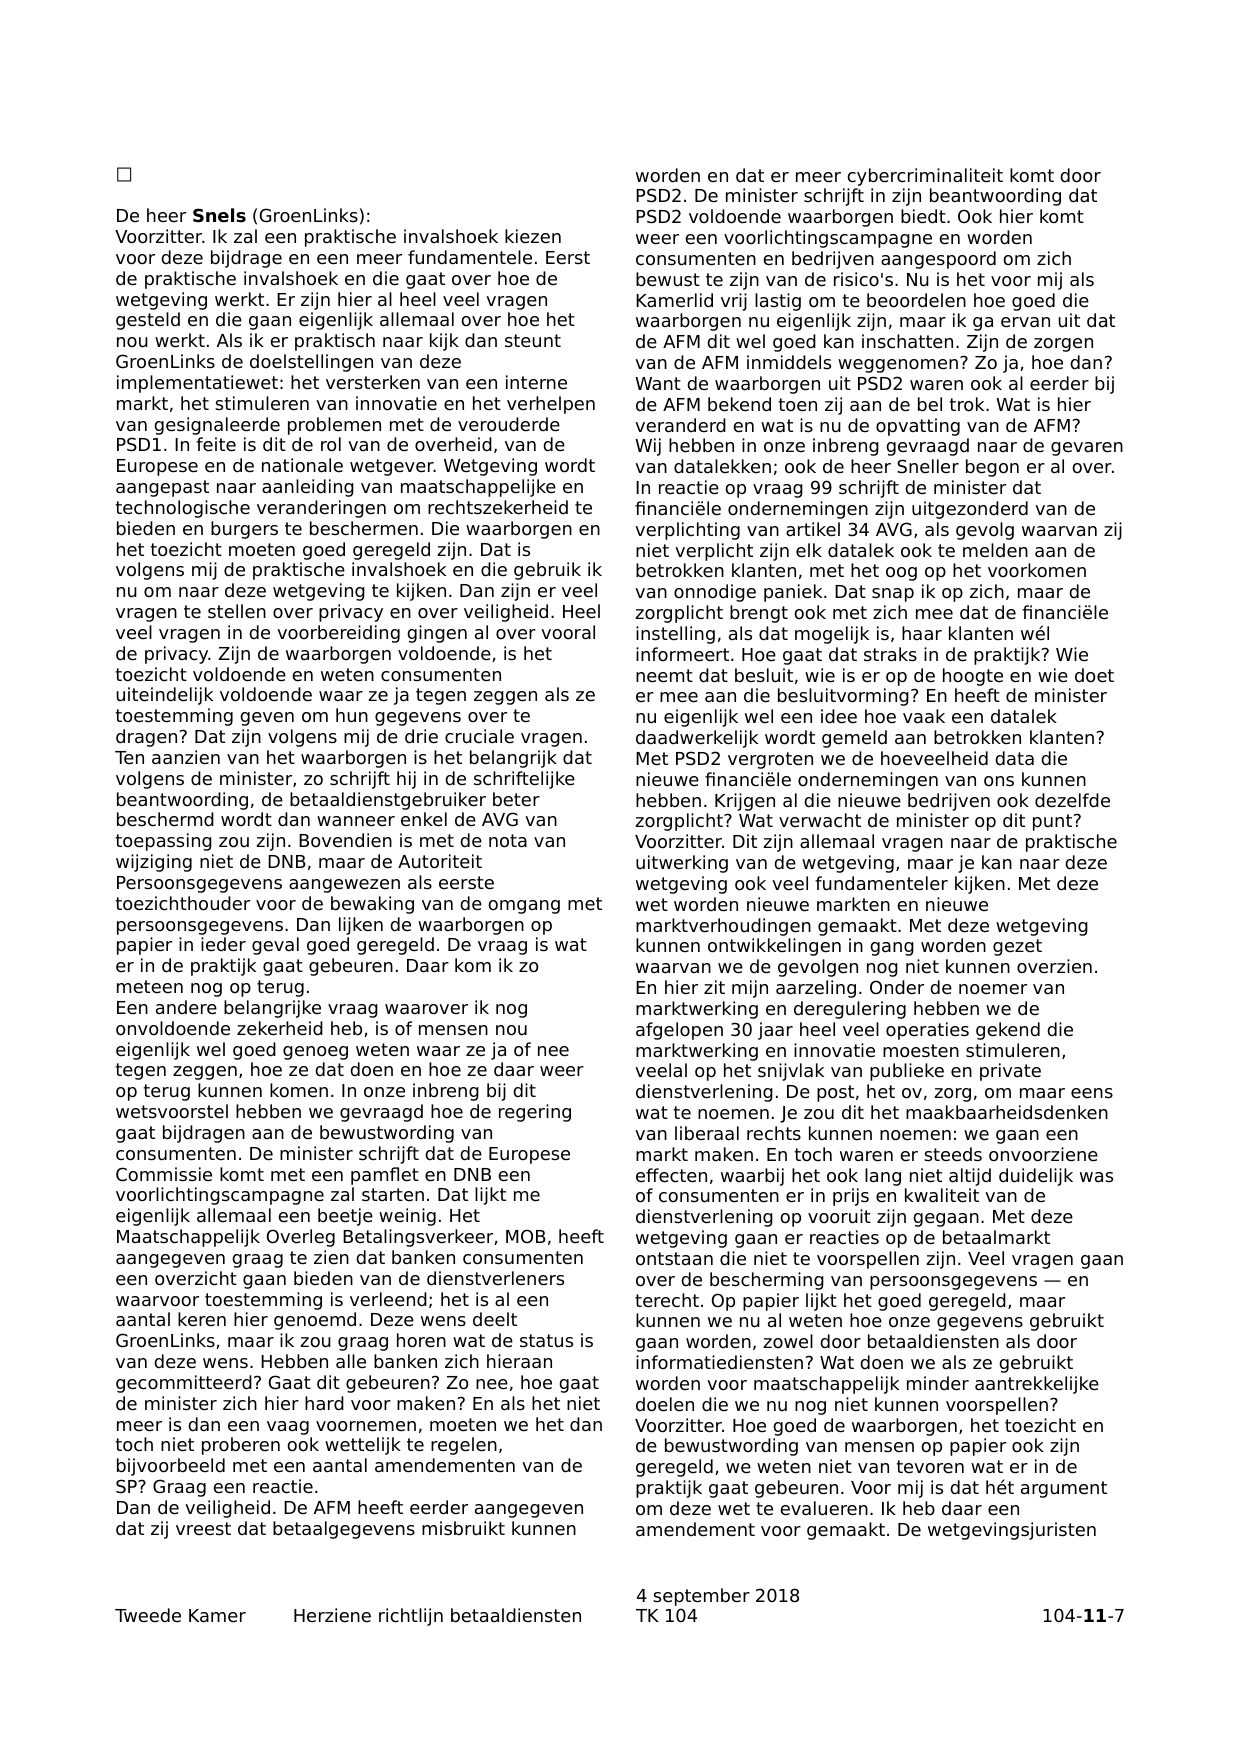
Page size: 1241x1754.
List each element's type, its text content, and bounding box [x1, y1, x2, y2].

text Wij hebben in onze inbreng gevraagd naar de gevaren van datalekken; ook de heer Sneller begon er al over. In reactie op vraag 99 schrijft de minister dat financiële ondernemingen zijn uitgezonderd van de verplichting van artikel 34 AVG, als gevolg waarvan zij niet verplicht zijn elk datalek ook te melden aan de betrokken klanten, met het oog op het voorkomen van onnodige paniek. Dat snap ik op zich, maar de zorgplicht brengt ook met zich mee dat de financiële instelling, als dat mogelijk is, haar klanten wél informeert. Hoe gaat dat straks in de praktijk? Wie neemt dat besluit, wie is er op de hoogte en wie doet er mee aan die besluitvorming? En heeft de minister nu eigenlijk wel een idee hoe vaak een datalek daadwerkelijk wordt gemeld aan betrokken klanten? Met PSD2 vergroten we de hoeveelheid data die nieuwe financiële ondernemingen van ons kunnen hebben. Krijgen al die nieuwe bedrijven ook dezelfde zorgplicht? Wat verwacht de minister op dit punt? [635, 436, 1125, 832]
text Een andere belangrijke vraag waarover ik nog onvoldoende zekerheid heb, is of mensen nou eigenlijk wel goed genoeg weten waar ze ja of nee tegen zeggen, hoe ze dat doen en hoe ze daar weer op terug kunnen komen. In onze inbreng bij dit wetsvoorstel hebben we gevraagd hoe de regering gaat bijdragen aan de bewustwording van consumenten. De minister schrijft dat de Europese Commissie komt met een pamflet en DNB een voorlichtingscampagne zal starten. Dat lijkt me eigenlijk allemaal een beetje weinig. Het Maatschappelijk Overleg Betalingsverkeer, MOB, heeft aangegeven graag te zien dat banken consumenten een overzicht gaan bieden van de dienstverleners waarvoor toestemming is verleend; het is al een aantal keren hier genoemd. Deze wens deelt GroenLinks, maar ik zou graag horen wat de status is van deze wens. Hebben alle banken zich hieraan gecommitteerd? Gaat dit gebeuren? Zo nee, hoe gaat de minister zich hier hard voor maken? En als het niet meer is dan een vaag voornemen, moeten we het dan toch niet proberen ook wettelijk te regelen, bijvoorbeeld met een aantal amendementen van de SP? Graag een reactie. [115, 998, 605, 1498]
text ⬜ [115, 165, 605, 186]
text De heer Snels (GroenLinks): [115, 206, 605, 227]
text Voorzitter. Ik zal een praktische invalshoek kiezen voor deze bijdrage en een meer fundamentele. Eerst de praktische invalshoek en die gaat over hoe de wetgeving werkt. Er zijn hier al heel veel vragen gesteld en die gaan eigenlijk allemaal over hoe het nou werkt. Als ik er praktisch naar kijk dan steunt GroenLinks de doelstellingen van deze implementatiewet: het versterken van een interne markt, het stimuleren van innovatie en het verhelpen van gesignaleerde problemen met de verouderde PSD1. In feite is dit de rol van de overheid, van de Europese en de nationale wetgever. Wetgeving wordt aangepast naar aanleiding van maatschappelijke en technologische veranderingen om rechtszekerheid te bieden en burgers te beschermen. Die waarborgen en het toezicht moeten goed geregeld zijn. Dat is volgens mij de praktische invalshoek en die gebruik ik nu om naar deze wetgeving te kijken. Dan zijn er veel vragen te stellen over privacy en over veiligheid. Heel veel vragen in de voorbereiding gingen al over vooral de privacy. Zijn de waarborgen voldoende, is het toezicht voldoende en weten consumenten uiteindelijk voldoende waar ze ja tegen zeggen als ze toestemming geven om hun gegevens over te dragen? Dat zijn volgens mij de drie cruciale vragen. [115, 227, 605, 748]
text Voorzitter. Hoe goed de waarborgen, het toezicht en de bewustwording van mensen op papier ook zijn geregeld, we weten niet van tevoren wat er in de praktijk gaat gebeuren. Voor mij is dat hét argument om deze wet te evalueren. Ik heb daar een amendement voor gemaakt. De wetgevingsjuristen [635, 1415, 1125, 1540]
text Ten aanzien van het waarborgen is het belangrijk dat volgens de minister, zo schrijft hij in de schriftelijke beantwoording, de betaaldienstgebruiker beter beschermd wordt dan wanneer enkel de AVG van toepassing zou zijn. Bovendien is met de nota van wijziging niet de DNB, maar de Autoriteit Persoonsgegevens aangewezen als eerste toezichthouder voor de bewaking van de omgang met persoonsgegevens. Dan lijken de waarborgen op papier in ieder geval goed geregeld. De vraag is wat er in de praktijk gaat gebeuren. Daar kom ik zo meteen nog op terug. [115, 748, 605, 998]
text worden en dat er meer cybercriminaliteit komt door PSD2. De minister schrijft in zijn beantwoording dat PSD2 voldoende waarborgen biedt. Ook hier komt weer een voorlichtingscampagne en worden consumenten en bedrijven aangespoord om zich bewust te zijn van de risico's. Nu is het voor mij als Kamerlid vrij lastig om te beoordelen hoe goed die waarborgen nu eigenlijk zijn, maar ik ga ervan uit dat de AFM dit wel goed kan inschatten. Zijn de zorgen van de AFM inmiddels weggenomen? Zo ja, hoe dan? Want de waarborgen uit PSD2 waren ook al eerder bij de AFM bekend toen zij aan de bel trok. Wat is hier veranderd en wat is nu de opvatting van de AFM? [635, 165, 1125, 436]
text Dan de veiligheid. De AFM heeft eerder aangegeven dat zij vreest dat betaalgegevens misbruikt kunnen [115, 1498, 605, 1539]
text Voorzitter. Dit zijn allemaal vragen naar de praktische uitwerking van de wetgeving, maar je kan naar deze wetgeving ook veel fundamenteler kijken. Met deze wet worden nieuwe markten en nieuwe marktverhoudingen gemaakt. Met deze wetgeving kunnen ontwikkelingen in gang worden gezet waarvan we de gevolgen nog niet kunnen overzien. En hier zit mijn aarzeling. Onder de noemer van marktwerking en deregulering hebben we de afgelopen 30 jaar heel veel operaties gekend die marktwerking en innovatie moesten stimuleren, veelal op het snijvlak van publieke en private dienstverlening. De post, het ov, zorg, om maar eens wat te noemen. Je zou dit het maakbaarheidsdenken van liberaal rechts kunnen noemen: we gaan een markt maken. En toch waren er steeds onvoorziene effecten, waarbij het ook lang niet altijd duidelijk was of consumenten er in prijs en kwaliteit van de dienstverlening op vooruit zijn gegaan. Met deze wetgeving gaan er reacties op de betaalmarkt ontstaan die niet te voorspellen zijn. Veel vragen gaan over de bescherming van persoonsgegevens — en terecht. Op papier lijkt het goed geregeld, maar kunnen we nu al weten hoe onze gegevens gebruikt gaan worden, zowel door betaaldiensten als door informatiediensten? Wat doen we als ze gebruikt worden voor maatschappelijk minder aantrekkelijke doelen die we nu nog niet kunnen voorspellen? [635, 832, 1125, 1415]
